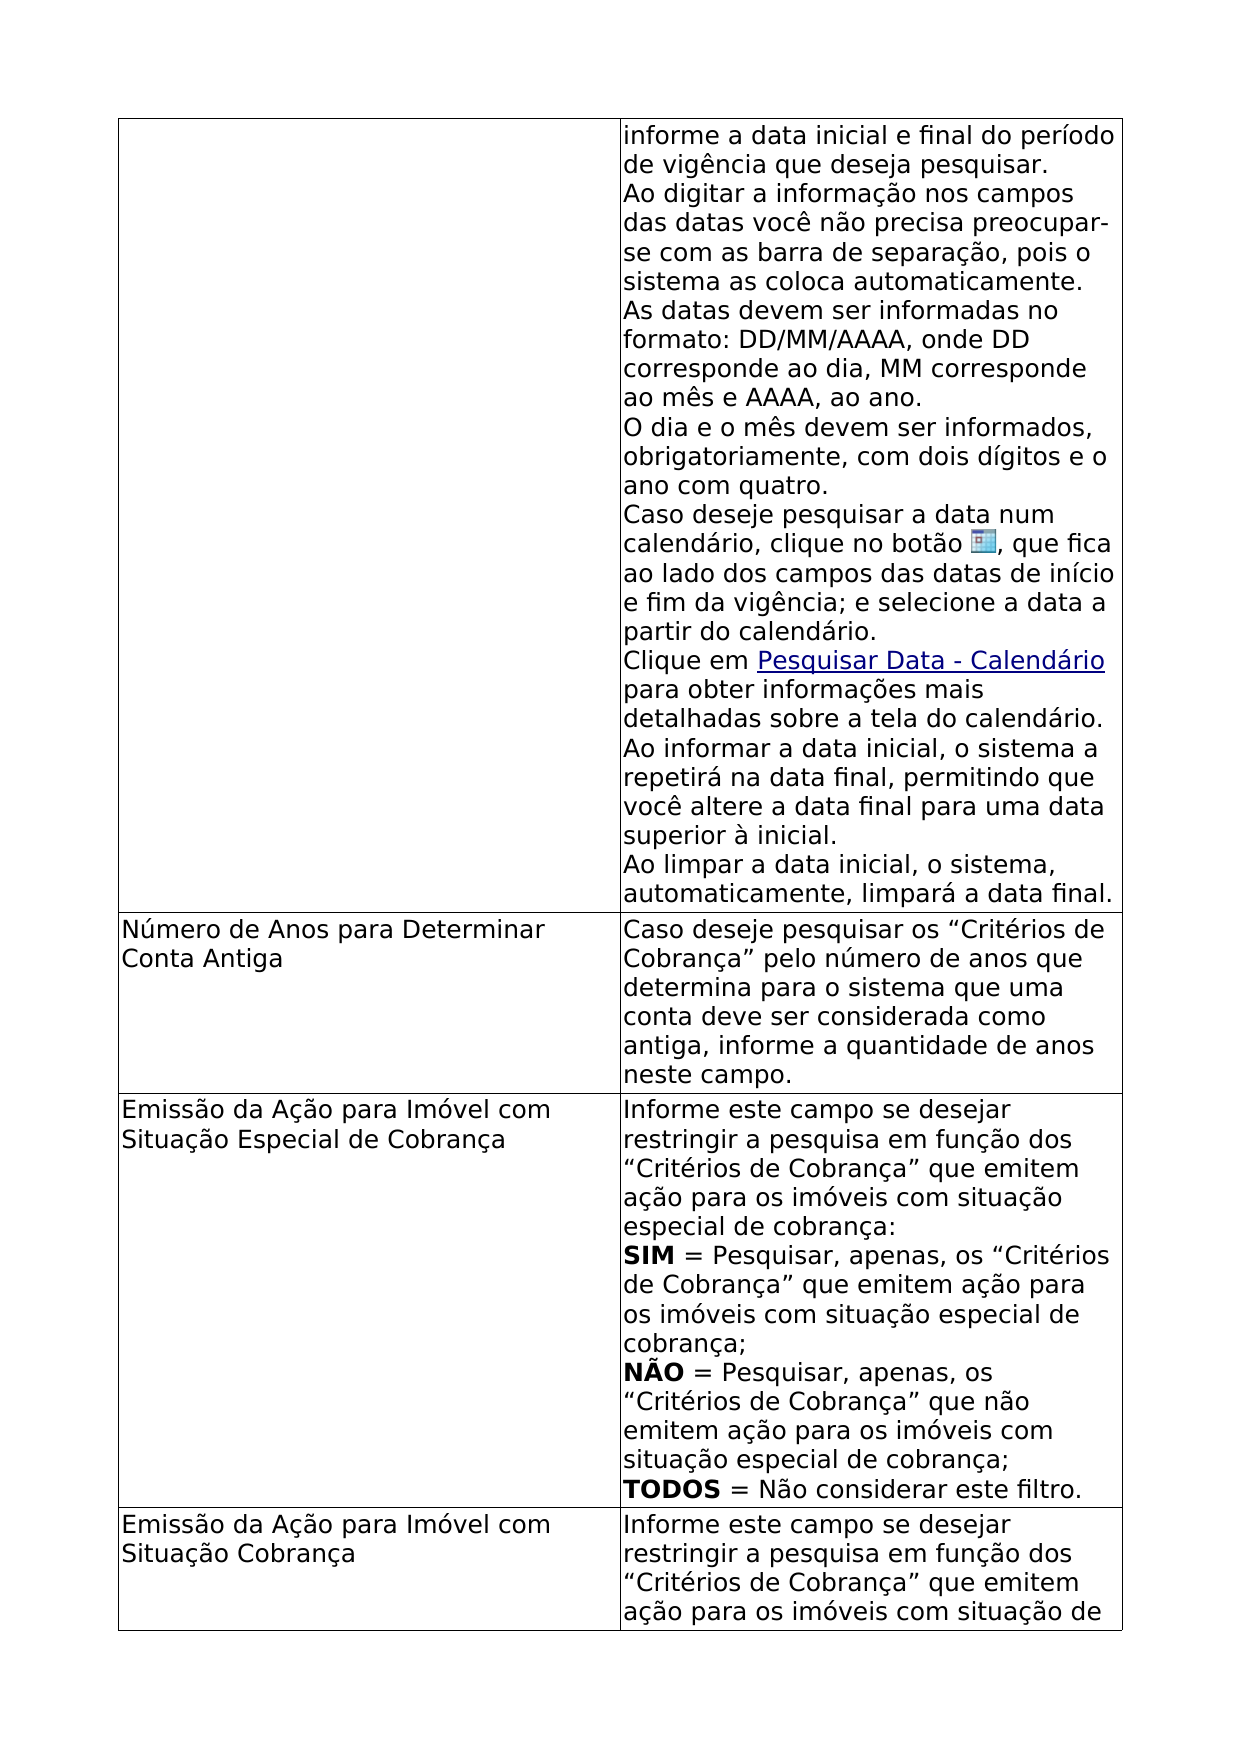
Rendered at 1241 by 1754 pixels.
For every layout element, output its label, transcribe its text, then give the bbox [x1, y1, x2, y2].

table_cell Informe este campo se desejar restringir a pesquisa em função dos “Critérios de Cobrança” que emitem ação para os imóveis com situação de [621, 1508, 1122, 1629]
table_cell Emissão da Ação para Imóvel com Situação Especial de Cobrança [119, 1094, 620, 1507]
table_cell informe a data inicial e final do período de vigência que deseja pesquisar. Ao digitar a informação nos campos das datas você não precisa preocupar-se com as barra de separação, pois o sistema as coloca automaticamente. As datas devem ser informadas no formato: DD/MM/AAAA, onde DD corresponde ao dia, MM corresponde ao mês e AAAA, ao ano. O dia e o mês devem ser informados, obrigatoriamente, com dois dígitos e o ano com quatro. Caso deseje pesquisar a data num calendário, clique no botão , que fica ao lado dos campos das datas de início e fim da vigência; e selecione a data a partir do calendário. Clique em Pesquisar Data - Calendário para obter informações mais detalhadas sobre a tela do calendário. Ao informar a data inicial, o sistema a repetirá na data final, permitindo que você altere a data final para uma data superior à inicial. Ao limpar a data inicial, o sistema, automaticamente, limpará a data final. [621, 119, 1122, 912]
table_cell Informe este campo se desejar restringir a pesquisa em função dos “Critérios de Cobrança” que emitem ação para os imóveis com situação especial de cobrança: SIM = Pesquisar, apenas, os “Critérios de Cobrança” que emitem ação para os imóveis com situação especial de cobrança; NÃO = Pesquisar, apenas, os “Critérios de Cobrança” que não emitem ação para os imóveis com situação especial de cobrança; TODOS = Não considerar este filtro. [621, 1094, 1122, 1507]
table_cell [119, 119, 620, 912]
table_cell Número de Anos para Determinar Conta Antiga [119, 913, 620, 1093]
table_cell Emissão da Ação para Imóvel com Situação Cobrança [119, 1508, 620, 1629]
table_cell Caso deseje pesquisar os “Critérios de Cobrança” pelo número de anos que determina para o sistema que uma conta deve ser considerada como antiga, informe a quantidade de anos neste campo. [621, 913, 1122, 1093]
picture [971, 529, 997, 553]
